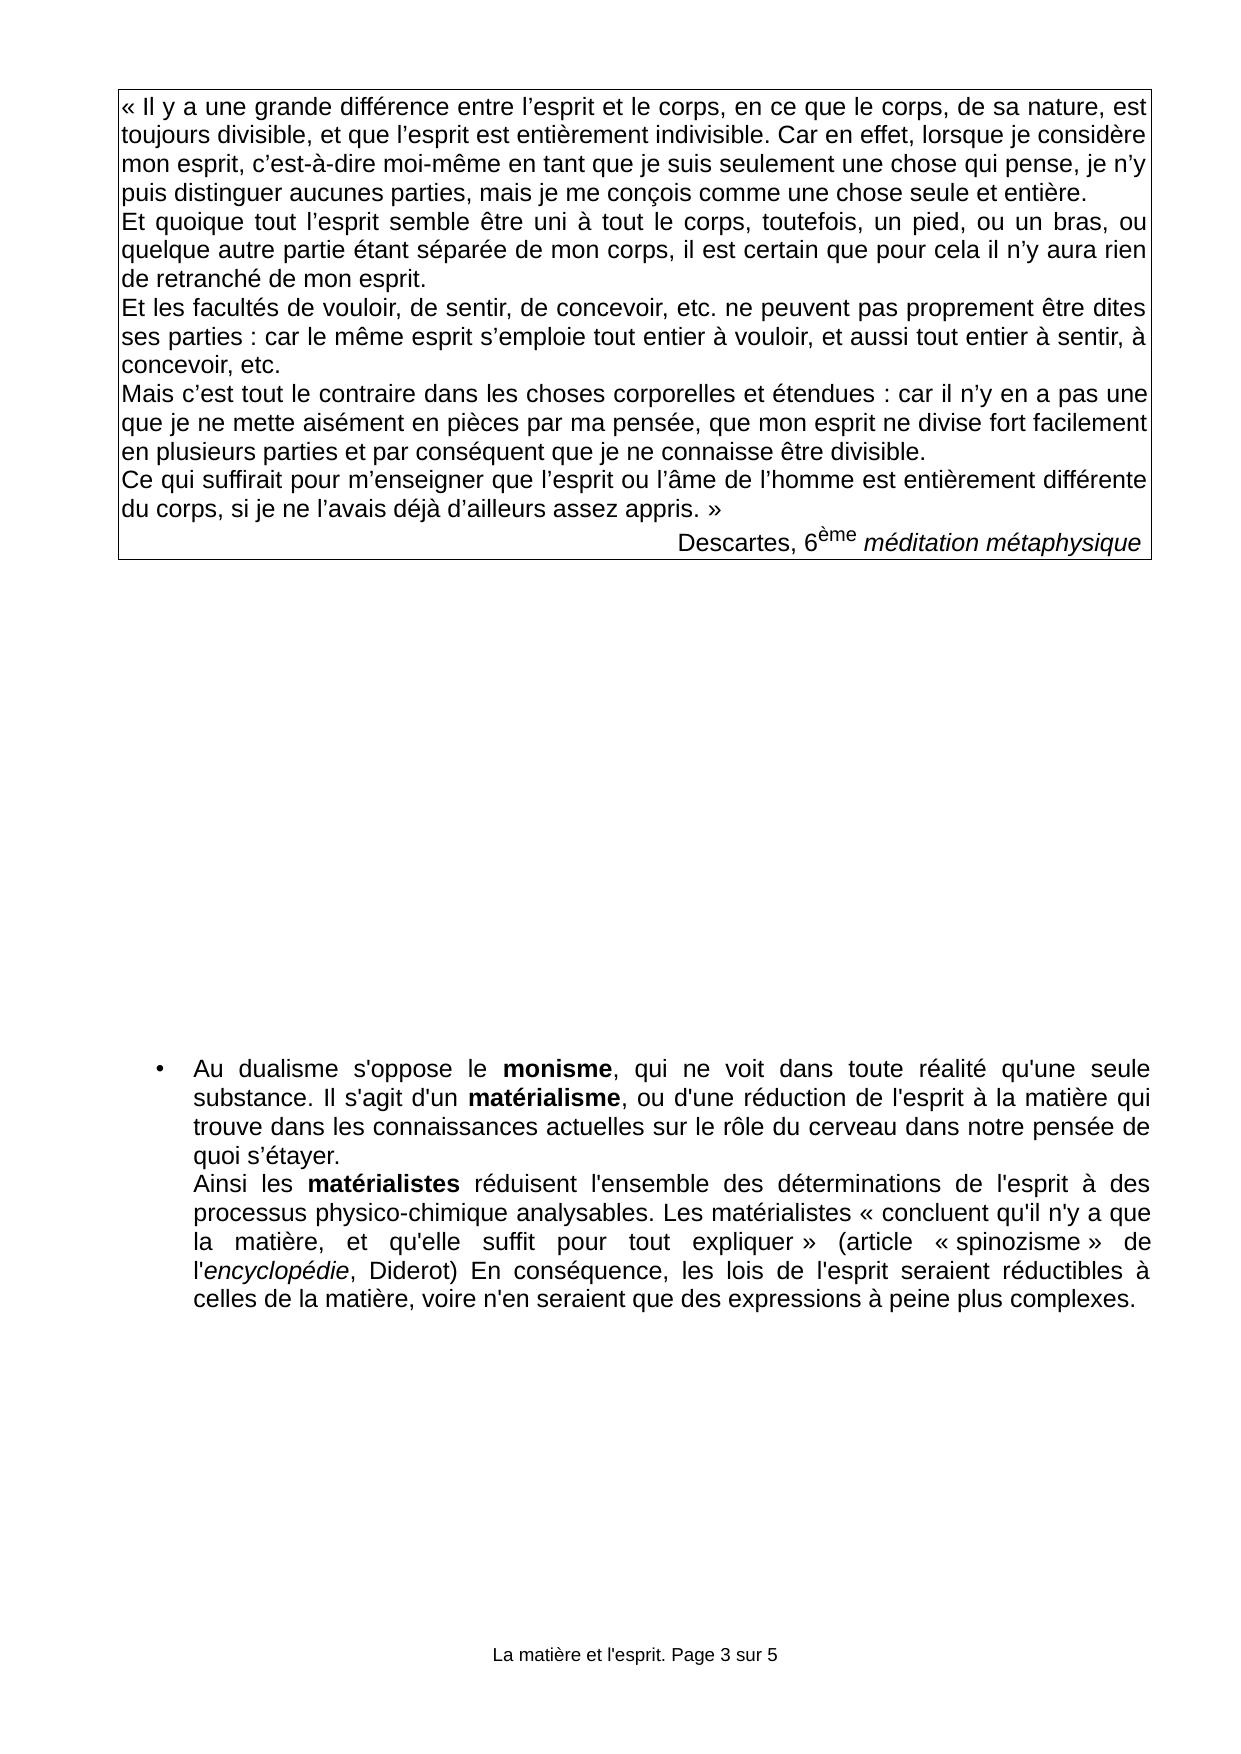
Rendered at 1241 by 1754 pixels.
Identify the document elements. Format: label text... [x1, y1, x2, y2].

text Descartes, 6ème méditation métaphysique [119, 520, 1151, 559]
list Au dualisme s'oppose le monisme, qui ne voit dans toute réalité qu'une seule substance. Il s'agit d'un matérialisme, ou d'une réduction de l'esprit à la matière qui trouve dans les connaissances actuelles sur le rôle du cerveau dans notre pensée de quoi s’étayer. [156, 1054, 1152, 1169]
text Et les facultés de vouloir, de sentir, de concevoir, etc. ne peuvent pas proprement être dites ses parties : car le même esprit s’emploie tout entier à vouloir, et aussi tout entier à sentir, à concevoir, etc. [119, 290, 1151, 376]
text Mais c’est tout le contraire dans les choses corporelles et étendues : car il n’y en a pas une que je ne mette aisément en pièces par ma pensée, que mon esprit ne divise fort facilement en plusieurs parties et par conséquent que je ne connaisse être divisible. [119, 376, 1151, 462]
text « Il y a une grande différence entre l’esprit et le corps, en ce que le corps, de sa nature, est toujours divisible, et que l’esprit est entièrement indivisible. Car en effet, lorsque je considère mon esprit, c’est-à-dire moi-même en tant que je suis seulement une chose qui pense, je n’y puis distinguer aucunes parties, mais je me conçois comme une chose seule et entière. [119, 90, 1151, 203]
list Ainsi les matérialistes réduisent l'ensemble des déterminations de l'esprit à des processus physico-chimique analysables. Les matérialistes « concluent qu'il n'y a que la matière, et qu'elle suffit pour tout expliquer » (article « spinozisme » de l'encyclopédie, Diderot) En conséquence, les lois de l'esprit seraient réductibles à celles de la matière, voire n'en seraient que des expressions à peine plus complexes. [156, 1169, 1152, 1313]
text Ce qui suffirait pour m’enseigner que l’esprit ou l’âme de l’homme est entièrement différente du corps, si je ne l’avais déjà d’ailleurs assez appris. » [119, 462, 1151, 520]
text Et quoique tout l’esprit semble être uni à tout le corps, toutefois, un pied, ou un bras, ou quelque autre partie étant séparée de mon corps, il est certain que pour cela il n’y aura rien de retranché de mon esprit. [119, 203, 1151, 290]
